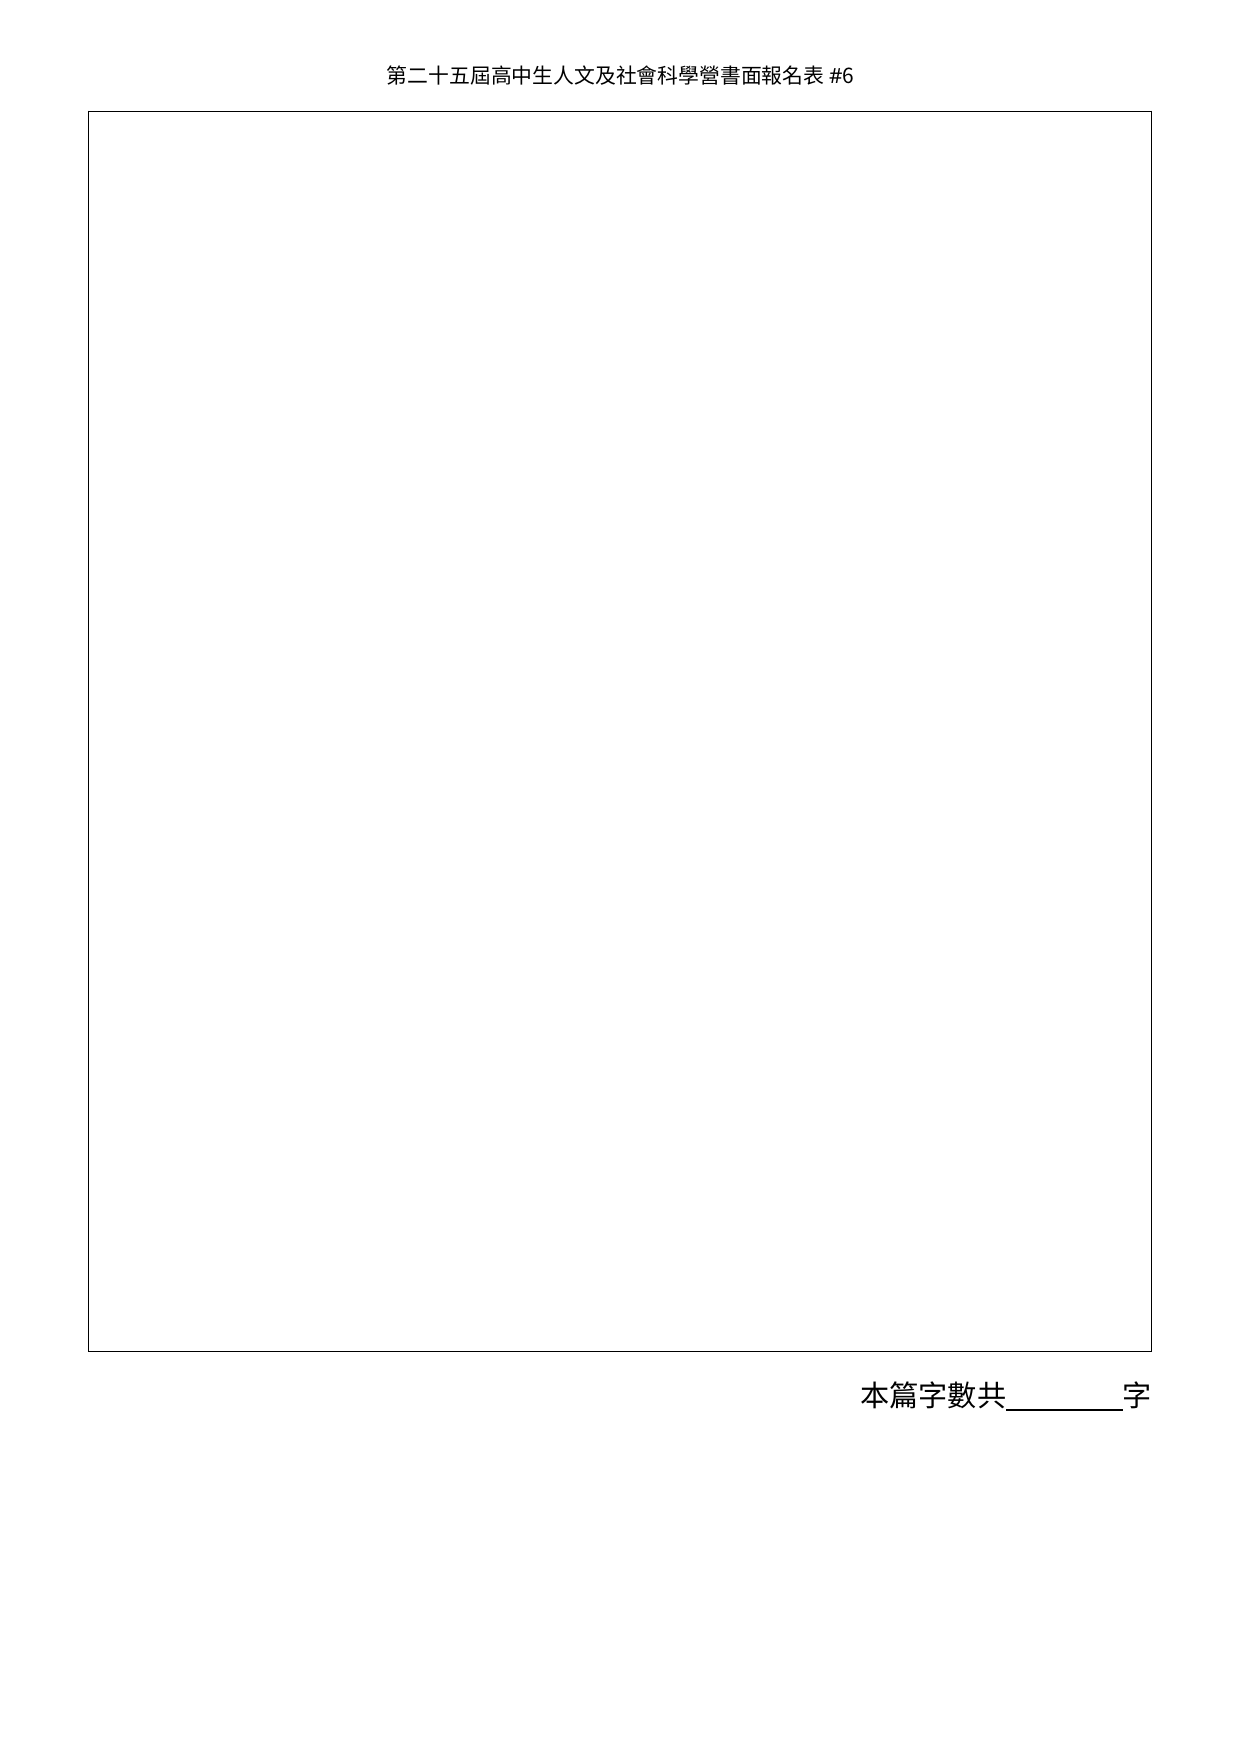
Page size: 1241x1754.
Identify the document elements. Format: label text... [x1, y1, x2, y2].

table_cell [89, 112, 1151, 1351]
text 本篇字數共 字 [89, 1352, 1152, 1414]
